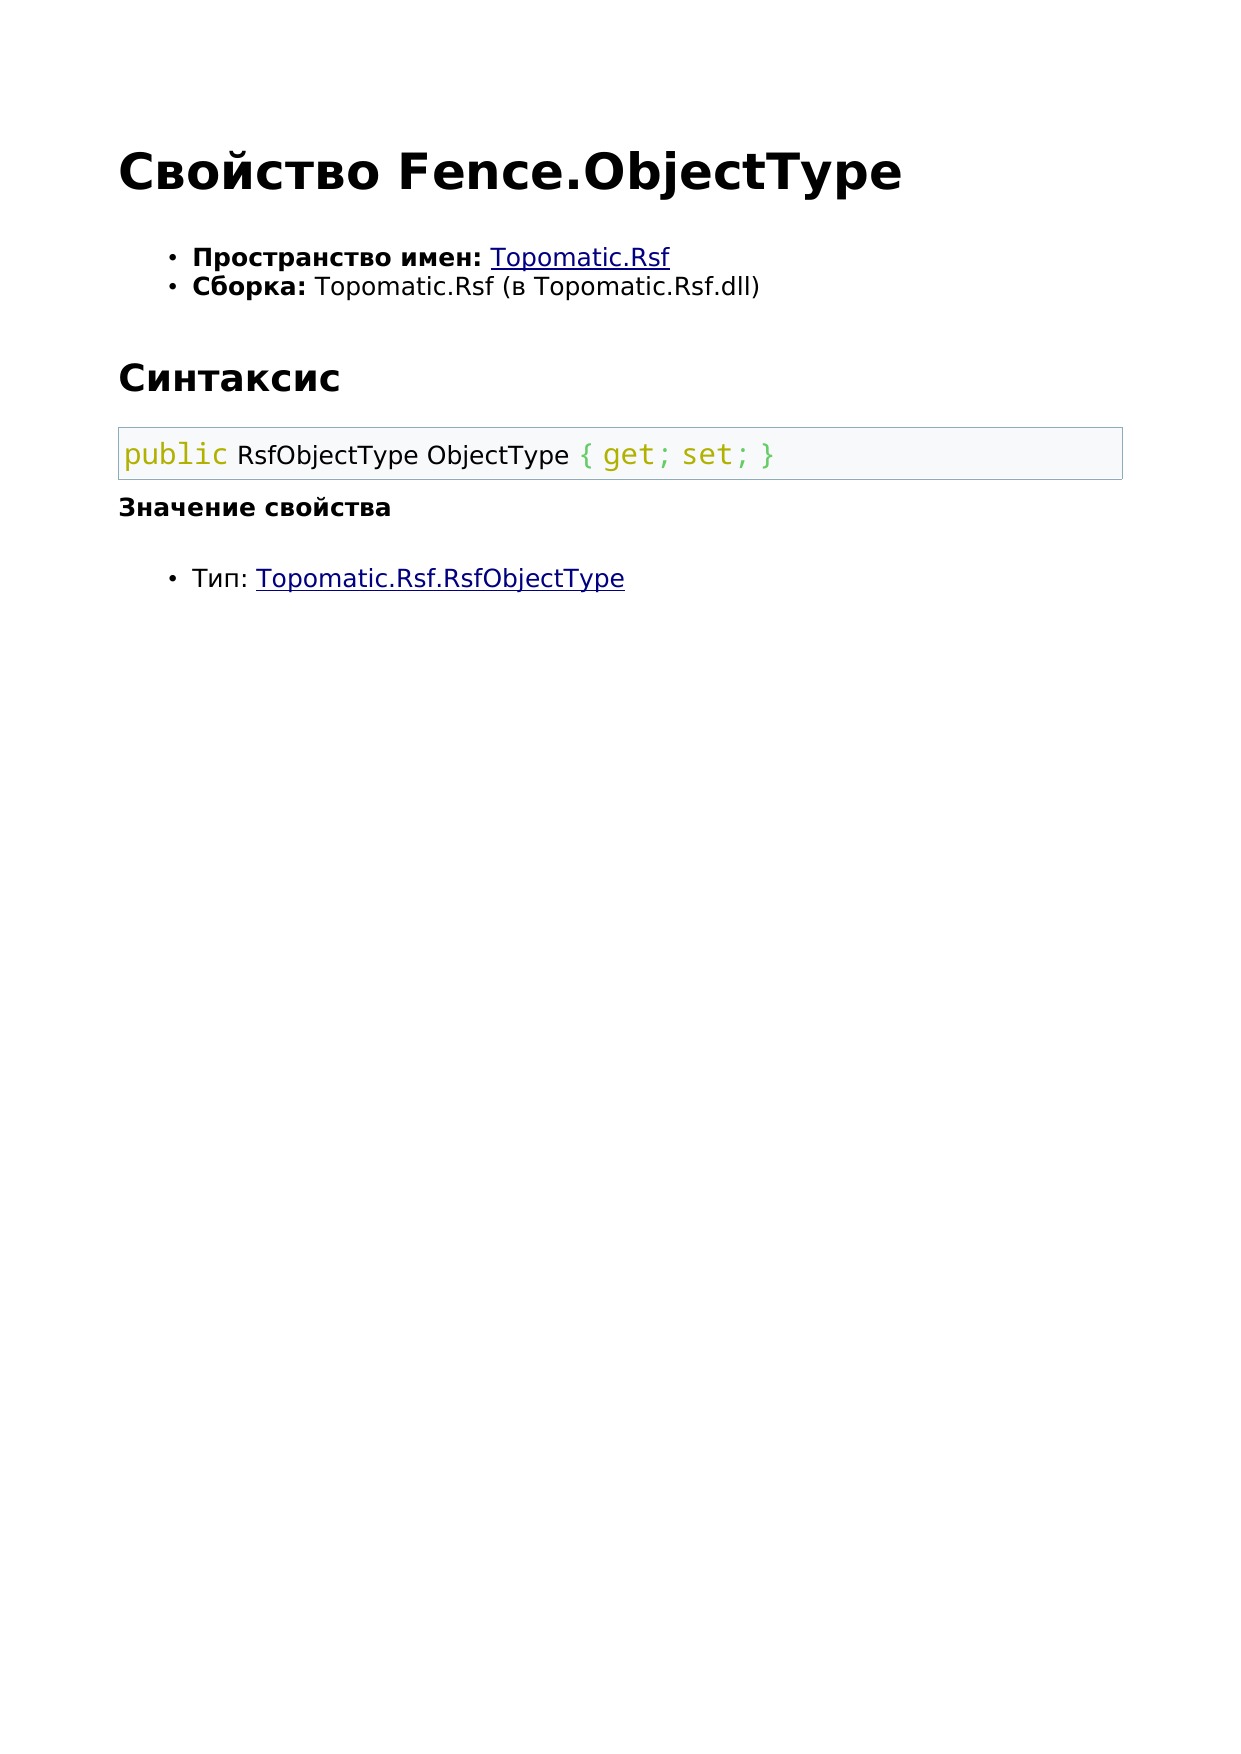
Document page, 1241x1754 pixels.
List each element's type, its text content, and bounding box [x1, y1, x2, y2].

list Тип: Topomatic.Rsf.RsfObjectType [177, 564, 1122, 594]
subtitle Синтаксис [118, 356, 1122, 400]
table_header public RsfObjectType ObjectType { get; set; } [119, 428, 1122, 478]
list Сборка: Topomatic.Rsf (в Topomatic.Rsf.dll) [177, 272, 1122, 302]
subtitle Свойство Fence.ObjectType [118, 143, 1122, 201]
list Пространство имен: Topomatic.Rsf [177, 243, 1122, 272]
text Значение свойства [118, 493, 1122, 523]
